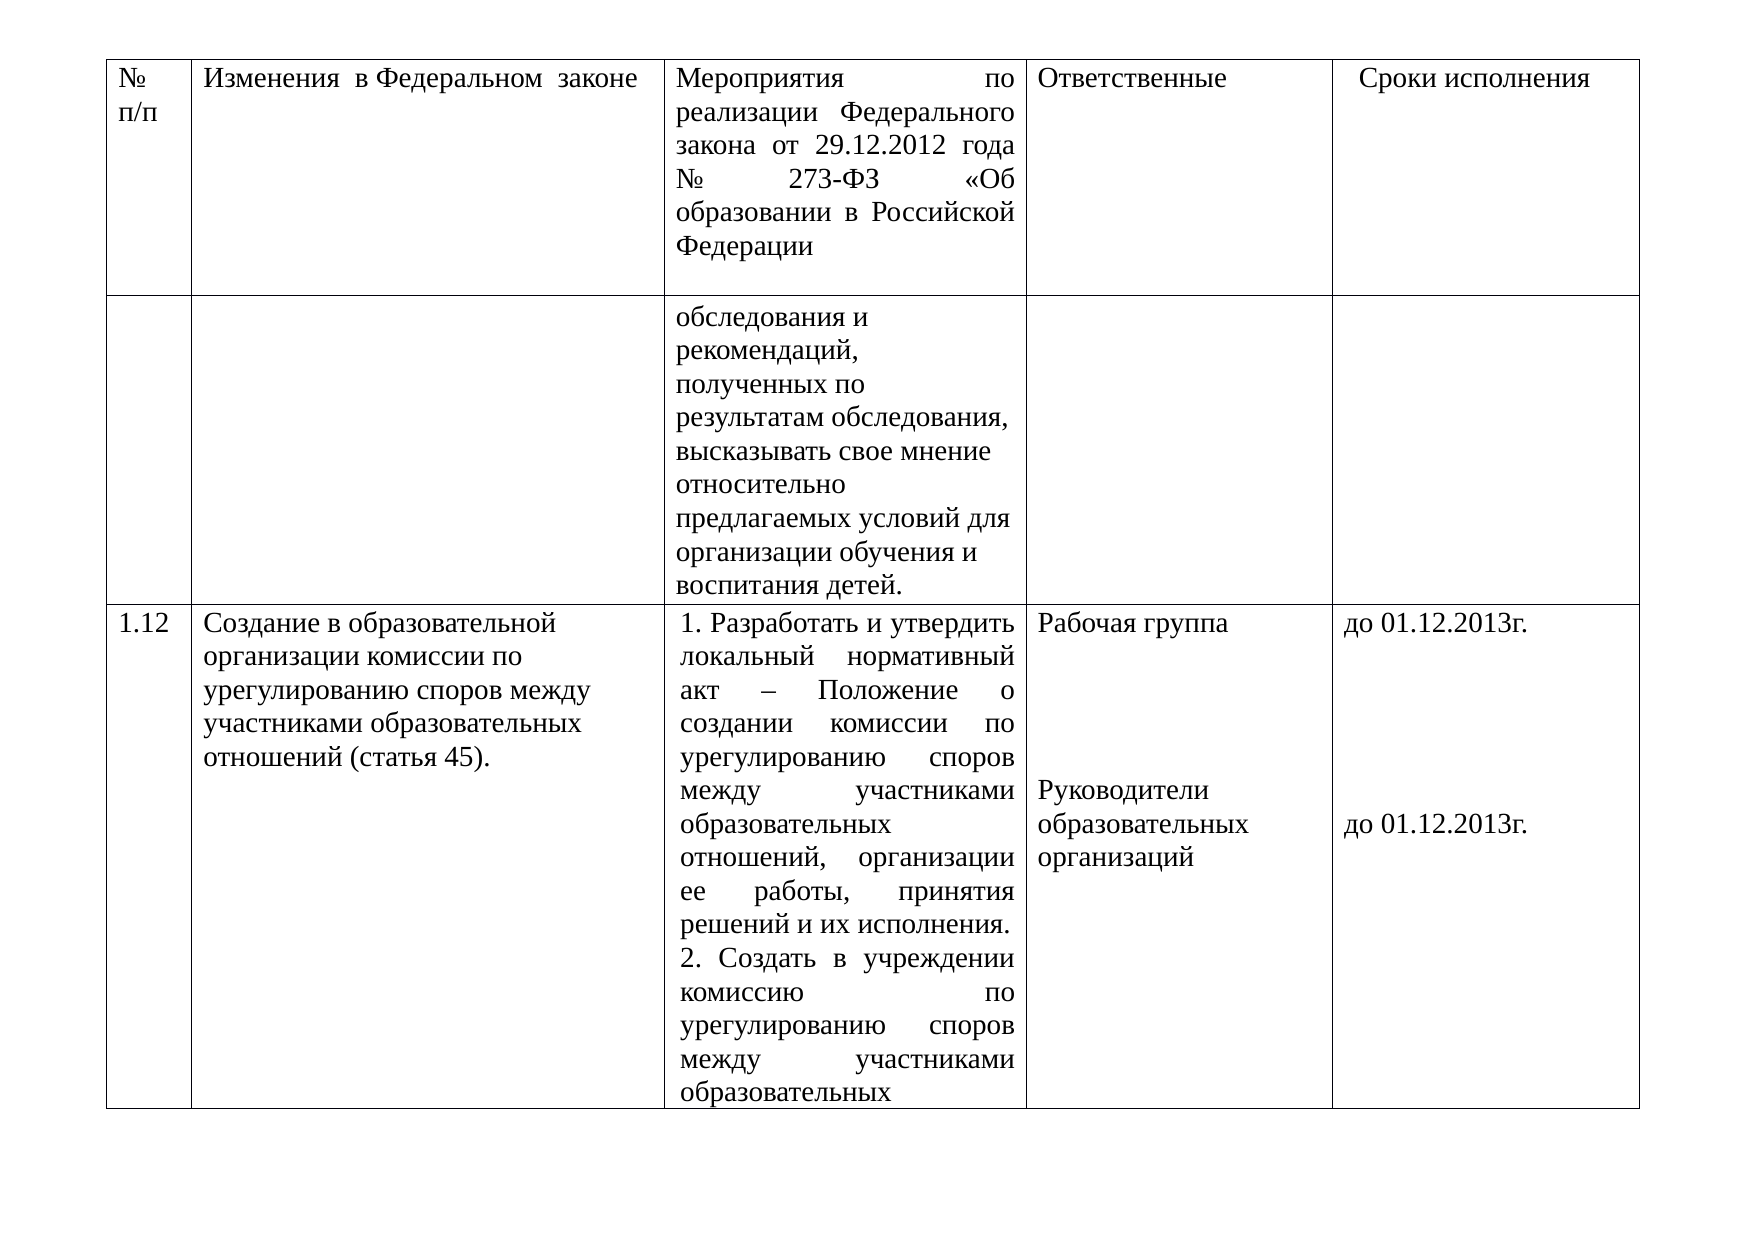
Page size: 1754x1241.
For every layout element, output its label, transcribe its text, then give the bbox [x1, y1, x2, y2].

table_cell 1.12 [107, 605, 191, 1108]
table_cell Рабочая группа Руководители образовательных организаций [1027, 605, 1332, 1108]
table_header Сроки исполнения [1333, 60, 1639, 295]
table_header № п/п [107, 60, 191, 295]
table_cell Создание в образовательной организации комиссии по урегулированию споров между участниками образовательных отношений (статья 45). [192, 605, 664, 1108]
table_header Изменения в Федеральном законе [192, 60, 664, 295]
table_cell [1333, 296, 1639, 604]
table_cell [1027, 296, 1332, 604]
table_cell 1. Разработать и утвердить локальный нормативный акт – Положение о создании комиссии по урегулированию споров между участниками образовательных отношений, организации ее работы, принятия решений и их исполнения. 2. Создать в учреждении комиссию по урегулированию споров между участниками образовательных [665, 605, 1026, 1108]
table_header Ответственные [1027, 60, 1332, 295]
table_cell обследования и рекомендаций, полученных по результатам обследования, высказывать свое мнение относительно предлагаемых условий для организации обучения и воспитания детей. [665, 296, 1026, 604]
table_cell [107, 296, 191, 604]
table_cell до 01.12.2013г. до 01.12.2013г. [1333, 605, 1639, 1108]
table_header Мероприятия по реализации Федерального закона от 29.12.2012 года № 273-ФЗ «Об образовании в Российской Федерации [665, 60, 1026, 295]
table_cell [192, 296, 664, 604]
